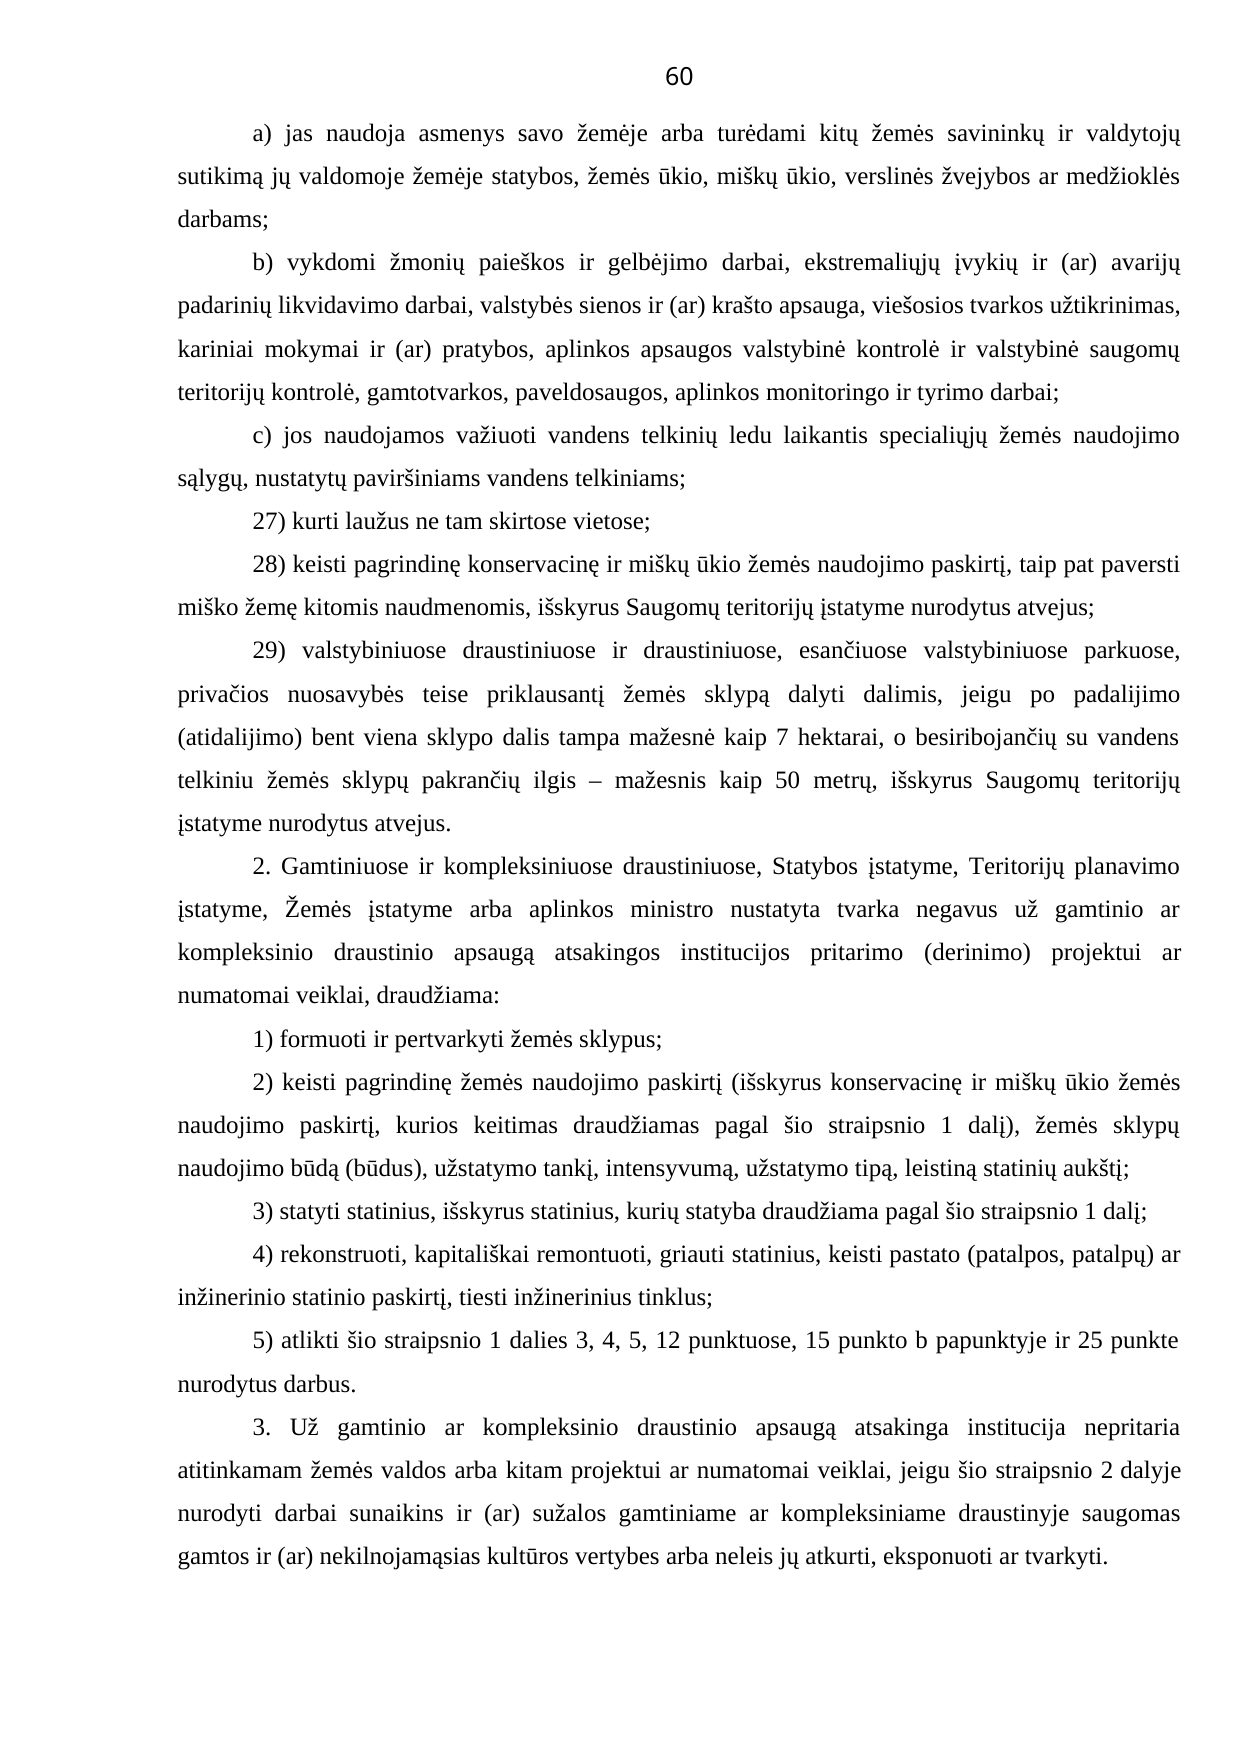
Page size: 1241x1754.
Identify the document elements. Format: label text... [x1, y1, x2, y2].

text 27) kurti laužus ne tam skirtose vietose; [177, 506, 1181, 535]
text a) jas naudoja asmenys savo žemėje arba turėdami kitų žemės savininkų ir valdytojų sutikimą jų valdomoje žemėje statybos, žemės ūkio, miškų ūkio, verslinės žvejybos ar medžioklės darbams; [177, 118, 1181, 233]
text 3. Už gamtinio ar kompleksinio draustinio apsaugą atsakinga institucija nepritaria atitinkamam žemės valdos arba kitam projektui ar numatomai veiklai, jeigu šio straipsnio 2 dalyje nurodyti darbai sunaikins ir (ar) sužalos gamtiniame ar kompleksiniame draustinyje saugomas gamtos ir (ar) nekilnojamąsias kultūros vertybes arba neleis jų atkurti, eksponuoti ar tvarkyti. [177, 1412, 1181, 1570]
text 3) statyti statinius, išskyrus statinius, kurių statyba draudžiama pagal šio straipsnio 1 dalį; [177, 1196, 1181, 1225]
text 2) keisti pagrindinę žemės naudojimo paskirtį (išskyrus konservacinę ir miškų ūkio žemės naudojimo paskirtį, kurios keitimas draudžiamas pagal šio straipsnio 1 dalį), žemės sklypų naudojimo būdą (būdus), užstatymo tankį, intensyvumą, užstatymo tipą, leistiną statinių aukštį; [177, 1067, 1181, 1182]
text 4) rekonstruoti, kapitališkai remontuoti, griauti statinius, keisti pastato (patalpos, patalpų) ar inžinerinio statinio paskirtį, tiesti inžinerinius tinklus; [177, 1239, 1181, 1311]
text 5) atlikti šio straipsnio 1 dalies 3, 4, 5, 12 punktuose, 15 punkto b papunktyje ir 25 punkte nurodytus darbus. [177, 1326, 1181, 1397]
text 2. Gamtiniuose ir kompleksiniuose draustiniuose, Statybos įstatyme, Teritorijų planavimo įstatyme, Žemės įstatyme arba aplinkos ministro nustatyta tvarka negavus už gamtinio ar kompleksinio draustinio apsaugą atsakingos institucijos pritarimo (derinimo) projektui ar numatomai veiklai, draudžiama: [177, 851, 1181, 1009]
text 29) valstybiniuose draustiniuose ir draustiniuose, esančiuose valstybiniuose parkuose, privačios nuosavybės teise priklausantį žemės sklypą dalyti dalimis, jeigu po padalijimo (atidalijimo) bent viena sklypo dalis tampa mažesnė kaip 7 hektarai, o besiribojančių su vandens telkiniu žemės sklypų pakrančių ilgis – mažesnis kaip 50 metrų, išskyrus Saugomų teritorijų įstatyme nurodytus atvejus. [177, 636, 1181, 837]
text c) jos naudojamos važiuoti vandens telkinių ledu laikantis specialiųjų žemės naudojimo sąlygų, nustatytų paviršiniams vandens telkiniams; [177, 420, 1181, 492]
text 1) formuoti ir pertvarkyti žemės sklypus; [177, 1024, 1181, 1052]
text b) vykdomi žmonių paieškos ir gelbėjimo darbai, ekstremaliųjų įvykių ir (ar) avarijų padarinių likvidavimo darbai, valstybės sienos ir (ar) krašto apsauga, viešosios tvarkos užtikrinimas, kariniai mokymai ir (ar) pratybos, aplinkos apsaugos valstybinė kontrolė ir valstybinė saugomų teritorijų kontrolė, gamtotvarkos, paveldosaugos, aplinkos monitoringo ir tyrimo darbai; [177, 247, 1181, 406]
text 28) keisti pagrindinę konservacinę ir miškų ūkio žemės naudojimo paskirtį, taip pat paversti miško žemę kitomis naudmenomis, išskyrus Saugomų teritorijų įstatyme nurodytus atvejus; [177, 549, 1181, 621]
